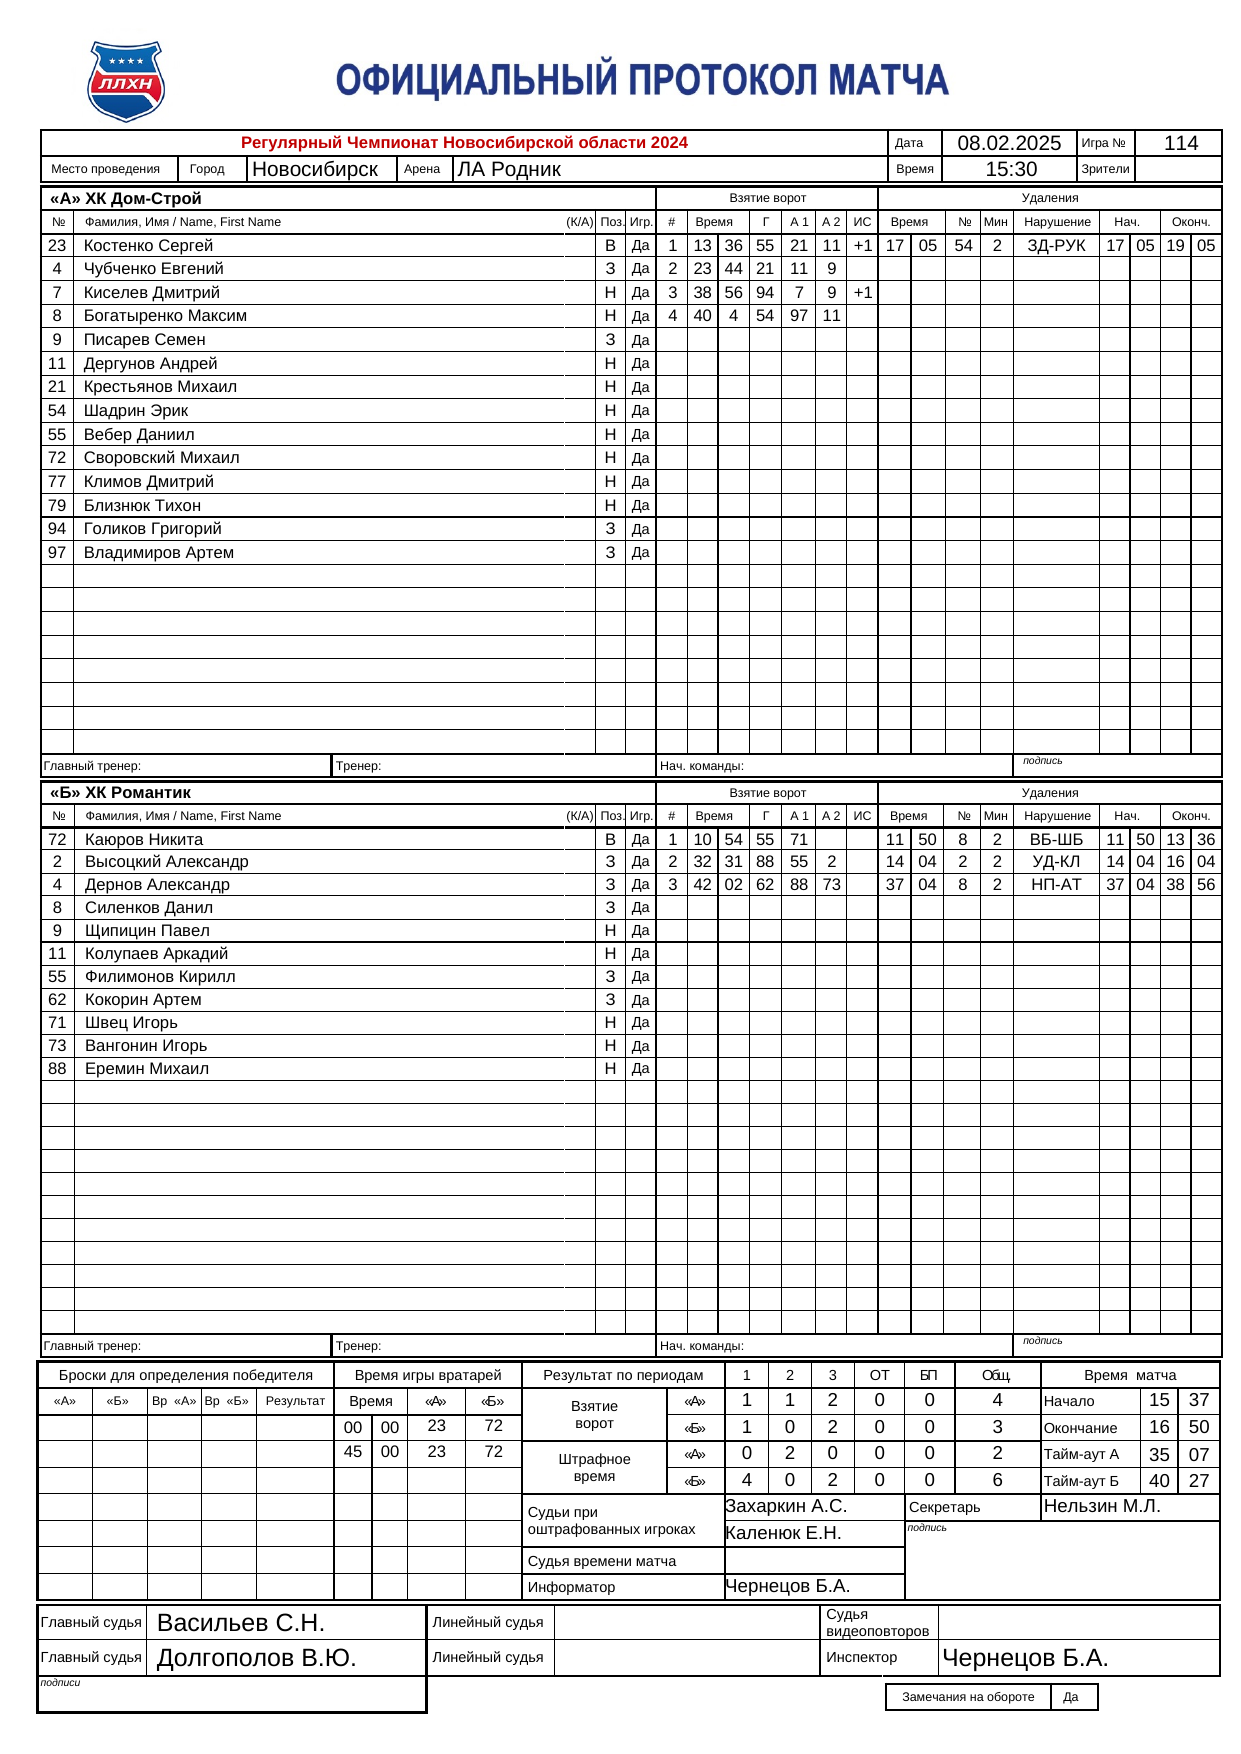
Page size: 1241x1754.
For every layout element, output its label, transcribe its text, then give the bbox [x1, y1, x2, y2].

table_cell [1192, 636, 1221, 658]
table_cell [981, 659, 1013, 682]
table_cell [981, 588, 1013, 611]
table_cell [75, 1288, 564, 1310]
table_cell 0 [905, 1389, 954, 1413]
table_cell Судья времени матча [523, 1548, 724, 1573]
table_cell 40 [688, 305, 717, 327]
table_cell Н [596, 305, 625, 327]
table_cell Писарев Семен [74, 328, 564, 351]
table_cell [42, 707, 73, 729]
table_cell 62 [750, 874, 781, 895]
table_cell 77 [42, 470, 73, 493]
table_cell [657, 683, 687, 706]
table_cell [816, 1081, 846, 1103]
table_cell [879, 730, 910, 753]
table_cell [981, 636, 1013, 658]
table_cell [1100, 1311, 1129, 1333]
table_cell [565, 518, 595, 540]
table_cell [565, 1219, 595, 1241]
table_header Игра № [1078, 131, 1134, 155]
table_cell [657, 470, 687, 493]
table_cell [782, 1150, 815, 1172]
table_cell «Б» [668, 1468, 724, 1493]
table_cell [981, 328, 1013, 351]
table_cell [657, 1058, 687, 1079]
table_header Да [1052, 1685, 1097, 1709]
table_cell [782, 399, 815, 422]
table_cell +1 [847, 235, 877, 256]
table_cell [879, 257, 910, 280]
table_cell «Б» [93, 1389, 147, 1413]
table_cell № [944, 805, 980, 826]
table_cell Высоцкий Александр [75, 850, 564, 872]
table_cell [1136, 157, 1221, 181]
table_cell 2 [769, 1442, 811, 1467]
table_cell [565, 1242, 595, 1264]
table_cell [1100, 1173, 1129, 1195]
table_cell [879, 1058, 910, 1079]
table_cell [688, 1058, 717, 1079]
table_cell [981, 352, 1013, 374]
table_cell [596, 707, 625, 729]
table_cell [75, 1173, 564, 1195]
table_cell [1131, 730, 1160, 753]
table_cell ЛА Родник [454, 157, 887, 181]
table_cell [626, 1288, 655, 1310]
table_cell [688, 494, 717, 516]
table_cell Да [626, 376, 655, 398]
table_cell 23 [42, 235, 73, 256]
table_cell [657, 399, 687, 422]
table_cell [1161, 423, 1190, 445]
table_cell [657, 1012, 687, 1033]
table_cell [42, 1127, 74, 1149]
table_cell [782, 518, 815, 540]
table_cell [944, 920, 980, 941]
table_cell 55 [782, 850, 815, 872]
table_cell [1131, 1058, 1160, 1079]
table_cell А 2 [816, 805, 846, 826]
table_cell 97 [782, 305, 815, 327]
table_cell [944, 1081, 980, 1103]
table_cell [1192, 470, 1221, 493]
table_cell [1161, 896, 1190, 918]
table_cell 8 [42, 896, 74, 918]
table_cell [1192, 1242, 1221, 1264]
table_cell З [596, 874, 625, 895]
table_cell 0 [855, 1442, 904, 1467]
table_cell [688, 612, 717, 634]
table_cell Да [626, 541, 655, 564]
table_cell [750, 399, 781, 422]
table_cell [565, 257, 595, 280]
table_cell [1014, 352, 1099, 374]
table_cell [750, 920, 781, 941]
table_cell УД-КЛ [1014, 850, 1099, 872]
table_cell [1014, 1058, 1099, 1079]
table_cell [981, 1311, 1013, 1333]
table_cell 2 [981, 235, 1013, 256]
table_cell [596, 730, 625, 753]
table_cell Костенко Сергей [74, 235, 564, 256]
table_cell [912, 636, 945, 658]
table_cell [1099, 1682, 1220, 1711]
table_cell 0 [769, 1468, 811, 1493]
table_cell [847, 829, 877, 849]
table_cell [750, 470, 781, 493]
table_cell Н [596, 1058, 625, 1079]
table_cell [596, 1288, 625, 1310]
table_cell [981, 399, 1013, 422]
table_cell [1014, 1196, 1099, 1218]
table_cell [946, 636, 980, 658]
table_cell [847, 494, 877, 516]
table_cell [688, 1219, 717, 1241]
table_cell НП-АТ [1014, 874, 1099, 895]
table_cell [688, 423, 717, 445]
table_cell [782, 1173, 815, 1195]
table_cell [912, 612, 945, 634]
table_cell [93, 1547, 147, 1573]
table_cell 2 [657, 850, 687, 872]
table_cell [565, 989, 595, 1011]
table_cell [719, 376, 749, 398]
table_cell [1192, 1265, 1221, 1287]
table_cell [1014, 636, 1099, 658]
table_cell [688, 1173, 717, 1195]
table_cell [1100, 257, 1129, 280]
table_cell [816, 541, 846, 564]
table_cell [719, 683, 749, 706]
table_cell 0 [855, 1415, 904, 1440]
table_cell 8 [42, 305, 73, 327]
table_cell [42, 588, 73, 611]
table_cell Время [688, 211, 749, 233]
table_cell 1 [657, 829, 687, 849]
table_cell [816, 636, 846, 658]
table_cell [816, 707, 846, 729]
table_cell 9 [816, 281, 846, 303]
table_cell [981, 423, 1013, 445]
table_cell 05 [1192, 235, 1221, 256]
table_cell [879, 305, 910, 327]
table_cell +1 [847, 281, 877, 303]
table_cell [816, 328, 846, 351]
table_cell [912, 1035, 943, 1057]
table_cell Каюров Никита [75, 829, 564, 849]
table_cell Да [626, 352, 655, 374]
table_cell [750, 636, 781, 658]
table_cell [688, 943, 717, 964]
table_cell [74, 707, 564, 729]
table_cell [688, 1035, 717, 1057]
table_cell [981, 943, 1013, 964]
table_cell Н [596, 399, 625, 422]
table_cell [782, 446, 815, 469]
table_cell 54 [750, 305, 781, 327]
table_cell Окончание [1042, 1415, 1140, 1440]
table_cell [1161, 730, 1190, 753]
table_cell [912, 305, 945, 327]
table_cell [1161, 636, 1190, 658]
table_cell [1161, 1173, 1190, 1195]
table_cell 05 [912, 235, 945, 256]
table_cell [1100, 966, 1129, 987]
table_cell [1161, 588, 1190, 611]
table_cell [847, 305, 877, 327]
table_cell [93, 1468, 147, 1493]
table_cell [75, 1104, 564, 1126]
table_cell [883, 1677, 1220, 1681]
table_cell [816, 1150, 846, 1172]
table_cell [816, 470, 846, 493]
table_cell [1131, 943, 1160, 964]
table_cell [782, 541, 815, 564]
table_cell [847, 636, 877, 658]
table_cell [847, 1104, 877, 1126]
table_cell [1014, 612, 1099, 634]
table_cell [912, 896, 943, 918]
table_cell [688, 470, 717, 493]
table_cell [847, 1035, 877, 1057]
table_cell Главный тренер: [42, 755, 330, 776]
table_cell [981, 470, 1013, 493]
table_cell [657, 636, 687, 658]
table_cell [42, 683, 73, 706]
table_cell [565, 636, 595, 658]
table_cell Мин [981, 805, 1013, 826]
table_cell [1131, 1081, 1160, 1103]
table_cell [944, 1127, 980, 1149]
table_cell [719, 966, 749, 987]
table_cell [626, 1081, 655, 1103]
table_cell [626, 636, 655, 658]
table_cell № [42, 805, 74, 826]
table_cell [750, 1173, 781, 1195]
table_cell 1 [769, 1389, 811, 1413]
table_cell [1014, 518, 1099, 540]
table_cell [847, 518, 877, 540]
table_cell [847, 850, 877, 872]
table_cell [657, 1150, 687, 1172]
table_cell Чернецов Б.А. [726, 1575, 904, 1599]
table_cell [657, 730, 687, 753]
table_cell [1192, 1173, 1221, 1195]
table_cell [782, 896, 815, 918]
table_cell [565, 541, 595, 564]
table_cell ВБ-ШБ [1014, 829, 1099, 849]
table_cell [1192, 1196, 1221, 1218]
table_cell [1161, 376, 1190, 398]
table_cell [1192, 730, 1221, 753]
table_cell [816, 399, 846, 422]
table_cell [565, 1081, 595, 1103]
table_cell [1014, 376, 1099, 398]
table_cell [750, 376, 781, 398]
table_cell [879, 1150, 910, 1172]
table_cell ИС [847, 805, 877, 826]
table_cell [847, 943, 877, 964]
table_cell [944, 1012, 980, 1033]
table_cell Время [879, 211, 945, 233]
table_cell [596, 612, 625, 634]
table_cell [879, 1081, 910, 1103]
table_cell [981, 494, 1013, 516]
table_cell [1100, 352, 1129, 374]
table_cell [1131, 966, 1160, 987]
table_cell [847, 541, 877, 564]
table_cell [750, 730, 781, 753]
table_cell [847, 1150, 877, 1172]
table_cell 45 [335, 1441, 371, 1467]
table_cell [879, 1127, 910, 1149]
table_cell [879, 423, 910, 445]
table_cell [750, 565, 781, 587]
table_cell [944, 1219, 980, 1241]
table_cell [466, 1468, 521, 1493]
table_cell Н [596, 352, 625, 374]
table_cell [657, 352, 687, 374]
table_cell [1100, 1219, 1129, 1241]
table_cell Поз. [596, 211, 625, 233]
table_cell [1192, 920, 1221, 941]
table_cell подписи [39, 1677, 425, 1711]
table_cell [1161, 305, 1190, 327]
table_cell [1131, 707, 1160, 729]
table_cell 04 [1131, 874, 1160, 895]
table_cell [750, 659, 781, 682]
table_cell 2 [812, 1468, 854, 1493]
table_cell [657, 494, 687, 516]
table_cell Судья видеоповторов [821, 1606, 938, 1639]
table_cell [981, 612, 1013, 634]
table_cell [1161, 1311, 1190, 1333]
table_cell [847, 399, 877, 422]
table_cell 04 [912, 850, 943, 872]
table_cell [912, 376, 945, 398]
table_cell [981, 518, 1013, 540]
table_cell 35 [1141, 1441, 1177, 1467]
table_cell [847, 1058, 877, 1079]
table_cell [688, 1311, 717, 1333]
table_cell [657, 966, 687, 987]
table_cell [257, 1468, 333, 1493]
table_cell [1192, 1058, 1221, 1079]
table_cell [42, 1081, 74, 1103]
table_cell [944, 1058, 980, 1079]
table_cell Тренер: [333, 1335, 655, 1356]
table_cell Нач. [1100, 211, 1160, 233]
table_cell [373, 1468, 407, 1493]
table_cell [565, 1150, 595, 1172]
table_cell Кокорин Артем [75, 989, 564, 1011]
table_cell [879, 399, 910, 422]
table_cell [719, 1288, 749, 1310]
table_cell подпись [1014, 755, 1221, 776]
table_cell З [596, 541, 625, 564]
table_cell [657, 659, 687, 682]
table_cell [42, 659, 73, 682]
table_cell [42, 1104, 74, 1126]
table_cell [981, 920, 1013, 941]
table_header Удаления [879, 783, 1221, 803]
table_cell [879, 352, 910, 374]
table_cell [1161, 1288, 1190, 1310]
table_cell [565, 659, 595, 682]
table_cell [816, 966, 846, 987]
table_cell Да [626, 1058, 655, 1079]
table_cell Дернов Александр [75, 874, 564, 895]
table_cell [688, 920, 717, 941]
table_cell [750, 707, 781, 729]
table_cell 36 [1192, 829, 1221, 849]
table_cell Да [626, 257, 655, 280]
table_cell [750, 423, 781, 445]
table_cell З [596, 518, 625, 540]
table_cell [565, 966, 595, 987]
table_cell [1192, 352, 1221, 374]
table_cell [944, 1288, 980, 1310]
table_cell [981, 707, 1013, 729]
table_cell [847, 1173, 877, 1195]
table_cell Да [626, 829, 655, 849]
table_cell 73 [816, 874, 846, 895]
table_cell [879, 989, 910, 1011]
table_cell [596, 1219, 625, 1241]
table_cell [1100, 1012, 1129, 1033]
table_cell [750, 943, 781, 964]
table_cell [719, 896, 749, 918]
table_cell [1014, 966, 1099, 987]
table_cell [946, 328, 980, 351]
table_cell [408, 1574, 465, 1599]
table_cell 2 [981, 850, 1013, 872]
table_cell Тайм-аут А [1042, 1441, 1140, 1467]
table_cell 71 [782, 829, 815, 849]
table_cell [1161, 494, 1190, 516]
table_cell 13 [688, 235, 717, 256]
table_cell [719, 1012, 749, 1033]
table_cell [944, 896, 980, 918]
table_cell [981, 376, 1013, 398]
table_cell [373, 1521, 407, 1546]
table_cell З [596, 328, 625, 351]
table_cell [408, 1547, 465, 1573]
table_cell [1192, 659, 1221, 682]
table_cell 6 [956, 1468, 1040, 1493]
table_cell [1100, 305, 1129, 327]
table_cell [1161, 943, 1190, 964]
table_cell [1131, 1196, 1160, 1218]
table_cell [657, 896, 687, 918]
table_cell 0 [905, 1468, 954, 1493]
table_cell Да [626, 1012, 655, 1033]
table_cell [1161, 281, 1190, 303]
table_cell [816, 683, 846, 706]
table_cell [688, 1012, 717, 1033]
table_cell [688, 989, 717, 1011]
table_cell (К/А) [565, 211, 595, 233]
table_cell [565, 1012, 595, 1033]
table_cell [565, 470, 595, 493]
table_cell [1131, 896, 1160, 918]
table_cell [981, 1196, 1013, 1218]
table_cell [847, 707, 877, 729]
table_cell [74, 730, 564, 753]
table_cell [565, 683, 595, 706]
table_cell [1014, 943, 1099, 964]
table_cell Долгополов В.Ю. [147, 1640, 425, 1675]
table_cell [944, 1173, 980, 1195]
table_cell [1131, 328, 1160, 351]
table_cell [565, 423, 595, 445]
table_cell Г [750, 211, 781, 233]
table_cell [1192, 588, 1221, 611]
table_cell [879, 565, 910, 587]
table_cell Да [626, 943, 655, 964]
table_cell 4 [42, 257, 73, 280]
table_cell [74, 683, 564, 706]
table_cell [1131, 1035, 1160, 1057]
table_cell Да [626, 281, 655, 303]
table_cell [879, 1242, 910, 1264]
table_cell [847, 896, 877, 918]
table_cell [626, 588, 655, 611]
table_cell [816, 376, 846, 398]
table_cell [657, 1035, 687, 1057]
table_cell «А» [408, 1389, 465, 1413]
table_cell [75, 1196, 564, 1218]
table_cell З [596, 966, 625, 987]
table_cell [981, 1265, 1013, 1287]
table_cell [946, 707, 980, 729]
table_cell [688, 328, 717, 351]
table_cell [257, 1547, 333, 1573]
table_cell [782, 423, 815, 445]
table_cell [74, 565, 564, 587]
table_cell [946, 352, 980, 374]
table_cell [1131, 352, 1160, 374]
table_cell 44 [719, 257, 749, 280]
table_cell Да [626, 305, 655, 327]
table_cell [1100, 376, 1129, 398]
table_cell [946, 683, 980, 706]
table_cell [257, 1521, 333, 1546]
table_cell [719, 470, 749, 493]
table_cell [1014, 1288, 1099, 1310]
table_cell 10 [688, 829, 717, 849]
table_cell [565, 565, 595, 587]
table_cell [657, 518, 687, 540]
table_header 2 [769, 1363, 811, 1387]
table_cell Да [626, 399, 655, 422]
table_cell [847, 565, 877, 587]
table_cell Захаркин А.С. [726, 1495, 904, 1520]
table_cell [1192, 257, 1221, 280]
table_cell 16 [1161, 850, 1190, 872]
table_cell [944, 1150, 980, 1172]
table_cell 11 [816, 305, 846, 327]
table_cell [782, 1127, 815, 1149]
table_cell [555, 1640, 819, 1675]
table_cell [688, 1081, 717, 1103]
table_cell [1100, 1058, 1129, 1079]
table_cell Вр «А» [148, 1389, 201, 1413]
table_cell 21 [782, 235, 815, 256]
table_cell [1100, 1150, 1129, 1172]
table_cell [1014, 683, 1099, 706]
table_cell [657, 1104, 687, 1126]
table_cell Вр «Б» [202, 1389, 256, 1413]
table_cell [816, 1104, 846, 1126]
table_cell [750, 612, 781, 634]
table_cell [1014, 257, 1099, 280]
table_cell [1131, 305, 1160, 327]
table_cell [1014, 1173, 1099, 1195]
table_cell [879, 707, 910, 729]
table_cell [750, 1012, 781, 1033]
table_cell [946, 541, 980, 564]
table_cell [912, 328, 945, 351]
table_cell [782, 707, 815, 729]
table_cell [626, 612, 655, 634]
table_cell [782, 612, 815, 634]
table_cell [847, 328, 877, 351]
table_cell [1192, 281, 1221, 303]
table_cell [39, 1521, 92, 1546]
table_cell Чубченко Евгений [74, 257, 564, 280]
table_cell [816, 1265, 846, 1287]
table_cell 16 [1141, 1415, 1177, 1440]
table_cell [335, 1468, 371, 1493]
table_cell Мин [981, 211, 1013, 233]
table_cell [912, 1104, 943, 1126]
table_cell [1161, 328, 1190, 351]
table_cell Игр. [626, 805, 655, 826]
table_cell [816, 989, 846, 1011]
table_cell [1014, 541, 1099, 564]
table_cell [750, 1196, 781, 1218]
table_cell [981, 1288, 1013, 1310]
table_cell 7 [42, 281, 73, 303]
table_cell [816, 588, 846, 611]
table_cell [202, 1521, 256, 1546]
table_cell [1161, 707, 1190, 729]
table_cell [74, 659, 564, 682]
table_cell [1131, 565, 1160, 587]
table_cell [719, 730, 749, 753]
table_cell [1014, 494, 1099, 516]
table_cell 50 [912, 829, 943, 849]
table_cell В [596, 829, 625, 849]
table_cell [1100, 1288, 1129, 1310]
table_cell [719, 399, 749, 422]
table_cell 0 [905, 1442, 954, 1467]
table_cell 37 [1179, 1389, 1219, 1413]
table_cell [879, 446, 910, 469]
table_cell Результат [257, 1389, 333, 1413]
table_cell [719, 1035, 749, 1057]
table_cell З [596, 989, 625, 1011]
table_cell [1014, 659, 1099, 682]
table_cell [1100, 1035, 1129, 1057]
table_cell [782, 1081, 815, 1103]
table_cell [816, 494, 846, 516]
table_cell [657, 541, 687, 564]
table_cell [1014, 1242, 1099, 1264]
table_cell [565, 707, 595, 729]
table_cell подпись [906, 1522, 1219, 1599]
table_cell 15:30 [943, 157, 1076, 181]
table_cell [782, 565, 815, 587]
table_cell [847, 1288, 877, 1310]
table_header Общ. [956, 1363, 1040, 1387]
table_cell Г [750, 805, 781, 826]
table_cell 94 [750, 281, 781, 303]
table_cell Голиков Григорий [74, 518, 564, 540]
table_cell [657, 1288, 687, 1310]
table_cell [1131, 683, 1160, 706]
table_cell [565, 1104, 595, 1126]
table_cell [1014, 565, 1099, 587]
table_cell [1014, 446, 1099, 469]
table_cell [750, 588, 781, 611]
table_cell [657, 588, 687, 611]
table_cell [1192, 1311, 1221, 1333]
table_cell Н [596, 376, 625, 398]
table_cell [912, 423, 945, 445]
table_cell [981, 305, 1013, 327]
table_cell Киселев Дмитрий [74, 281, 564, 303]
table_cell [750, 518, 781, 540]
table_cell [912, 1288, 943, 1310]
table_cell [912, 1265, 943, 1287]
table_cell [719, 1081, 749, 1103]
table_cell [1100, 896, 1129, 918]
table_cell [596, 659, 625, 682]
table_cell Да [626, 494, 655, 516]
table_cell [719, 1242, 749, 1264]
table_cell [688, 1104, 717, 1126]
table_cell [912, 588, 945, 611]
table_cell [373, 1574, 407, 1599]
table_cell [879, 1104, 910, 1126]
table_cell [946, 446, 980, 469]
table_cell [93, 1574, 147, 1599]
table_cell [719, 943, 749, 964]
table_cell [944, 1196, 980, 1218]
table_cell [1014, 1219, 1099, 1241]
table_cell 56 [719, 281, 749, 303]
table_cell [946, 730, 980, 753]
table_cell 14 [879, 850, 910, 872]
table_cell [879, 636, 910, 658]
table_cell [939, 1606, 1219, 1639]
table_cell Оконч. [1161, 211, 1221, 233]
table_cell [981, 1035, 1013, 1057]
table_cell [657, 920, 687, 941]
table_cell 00 [373, 1441, 407, 1467]
table_cell [1192, 1035, 1221, 1057]
table_cell [719, 1219, 749, 1241]
table_cell [847, 659, 877, 682]
table_cell [257, 1416, 333, 1440]
table_cell [1192, 494, 1221, 516]
table_cell [946, 470, 980, 493]
table_cell Нач. [1100, 805, 1160, 826]
table_cell [1100, 565, 1129, 587]
table_cell Главный тренер: [42, 1335, 330, 1356]
table_cell [981, 446, 1013, 469]
table_header 08.02.2025 [943, 131, 1076, 155]
table_cell [782, 376, 815, 398]
table_cell [782, 588, 815, 611]
table_cell [1192, 1127, 1221, 1149]
table_cell [782, 683, 815, 706]
table_cell [1014, 281, 1099, 303]
table_cell [879, 1173, 910, 1195]
table_cell [944, 966, 980, 987]
table_cell [750, 1219, 781, 1241]
table_cell [1192, 1012, 1221, 1033]
table_cell [148, 1441, 201, 1467]
table_cell [946, 518, 980, 540]
table_cell 14 [1100, 850, 1129, 872]
table_cell Нарушение [1014, 805, 1099, 826]
table_cell [42, 1196, 74, 1218]
table_cell [879, 541, 910, 564]
table_cell [847, 352, 877, 374]
table_cell [93, 1441, 147, 1467]
table_cell [565, 874, 595, 895]
table_cell [1131, 518, 1160, 540]
table_cell Н [596, 1012, 625, 1033]
table_cell 0 [855, 1468, 904, 1493]
table_cell [626, 1242, 655, 1264]
table_cell Да [626, 423, 655, 445]
table_cell # [657, 805, 687, 826]
table_cell [782, 920, 815, 941]
table_cell [74, 588, 564, 611]
table_cell 88 [750, 850, 781, 872]
table_cell [1131, 1012, 1160, 1033]
table_cell 2 [657, 257, 687, 280]
table_cell [596, 1196, 625, 1218]
table_cell [782, 943, 815, 964]
table_cell [981, 896, 1013, 918]
table_cell [39, 1494, 92, 1520]
table_cell 72 [466, 1416, 521, 1440]
table_cell [847, 966, 877, 987]
table_cell [1161, 1150, 1190, 1172]
table_cell [1131, 423, 1160, 445]
table_cell [750, 328, 781, 351]
table_cell [782, 328, 815, 351]
table_cell 1 [726, 1415, 768, 1440]
table_cell [657, 989, 687, 1011]
table_cell [847, 470, 877, 493]
table_cell Арена [398, 157, 452, 181]
table_cell [626, 707, 655, 729]
table_cell [782, 1288, 815, 1310]
table_cell [750, 1150, 781, 1172]
table_cell [1100, 423, 1129, 445]
table_cell [202, 1441, 256, 1467]
table_cell [847, 1311, 877, 1333]
table_cell Да [626, 328, 655, 351]
table_cell [257, 1494, 333, 1520]
table_cell [42, 1265, 74, 1287]
table_cell [1192, 1288, 1221, 1310]
table_cell [1161, 1012, 1190, 1033]
table_header Взятие ворот [657, 188, 877, 209]
table_cell [565, 1035, 595, 1057]
table_cell [1161, 920, 1190, 941]
table_cell [202, 1468, 256, 1493]
table_cell [1131, 1104, 1160, 1126]
table_cell [912, 1150, 943, 1172]
table_cell [879, 920, 910, 941]
table_cell 2 [816, 850, 846, 872]
table_cell [944, 1265, 980, 1287]
table_cell «А» [668, 1389, 724, 1413]
table_header Дата [889, 131, 941, 155]
table_cell [1100, 281, 1129, 303]
table_cell 04 [1131, 850, 1160, 872]
table_cell [202, 1547, 256, 1573]
table_cell [782, 730, 815, 753]
table_cell [1100, 518, 1129, 540]
table_cell [39, 1547, 92, 1573]
table_cell Да [626, 874, 655, 895]
table_cell [847, 1081, 877, 1103]
table_cell [148, 1521, 201, 1546]
table_cell [1192, 966, 1221, 987]
table_cell [1131, 1173, 1160, 1195]
table_cell 3 [956, 1415, 1040, 1440]
table_cell [719, 1196, 749, 1218]
table_cell Тренер: [333, 755, 655, 776]
table_cell [373, 1547, 407, 1573]
table_cell Щипицин Павел [75, 920, 564, 941]
table_cell [719, 1127, 749, 1149]
table_cell Секретарь [906, 1495, 1040, 1520]
table_cell [719, 588, 749, 611]
table_cell [1161, 541, 1190, 564]
table_cell 04 [912, 874, 943, 895]
table_cell 32 [688, 850, 717, 872]
table_cell [1131, 399, 1160, 422]
table_cell [912, 920, 943, 941]
table_cell [782, 1265, 815, 1287]
table_cell [1192, 896, 1221, 918]
table_cell [688, 1288, 717, 1310]
table_cell [657, 1173, 687, 1195]
table_cell [879, 612, 910, 634]
table_cell [912, 281, 945, 303]
table_cell [42, 1173, 74, 1195]
table_cell Крестьянов Михаил [74, 376, 564, 398]
table_cell 50 [1131, 829, 1160, 849]
table_cell [1131, 281, 1160, 303]
table_cell (К/А) [565, 805, 595, 826]
table_cell подпись [1014, 1335, 1221, 1356]
table_cell ИС [847, 211, 877, 233]
table_cell [565, 1265, 595, 1287]
table_cell 8 [944, 874, 980, 895]
table_cell [912, 1219, 943, 1241]
table_cell [335, 1494, 371, 1520]
table_cell [782, 470, 815, 493]
table_cell [596, 588, 625, 611]
table_cell [816, 1058, 846, 1079]
table_cell [816, 1173, 846, 1195]
table_cell [782, 636, 815, 658]
table_cell [847, 1242, 877, 1264]
table_cell [1014, 423, 1099, 445]
table_cell [74, 612, 564, 634]
table_cell 00 [373, 1416, 407, 1440]
table_cell Чернецов Б.А. [939, 1640, 1219, 1675]
table_cell [1100, 1081, 1129, 1103]
table_cell 94 [42, 518, 73, 540]
table_cell [626, 1150, 655, 1172]
table_cell [944, 1035, 980, 1057]
table_cell [719, 494, 749, 516]
table_cell Линейный судья [428, 1606, 554, 1639]
table_cell [408, 1521, 465, 1546]
table_cell [42, 636, 73, 658]
table_cell Фамилия, Имя / Name, First Name [74, 211, 565, 233]
table_cell 40 [1141, 1468, 1177, 1493]
table_cell [596, 1150, 625, 1172]
table_cell Да [626, 235, 655, 256]
table_cell [657, 1311, 687, 1333]
table_cell [879, 494, 910, 516]
table_cell Оконч. [1161, 805, 1221, 826]
table_cell [657, 1265, 687, 1287]
table_cell 11 [42, 352, 73, 374]
table_cell [912, 1127, 943, 1149]
table_cell [719, 352, 749, 374]
table_cell [946, 588, 980, 611]
table_cell [879, 966, 910, 987]
table_cell 17 [1100, 235, 1129, 256]
table_cell [719, 565, 749, 587]
table_header «Б» ХК Романтик [42, 783, 655, 803]
table_cell [944, 943, 980, 964]
table_cell [565, 1173, 595, 1195]
table_cell [148, 1547, 201, 1573]
table_cell [1014, 1127, 1099, 1149]
table_cell 04 [1192, 850, 1221, 872]
table_cell [816, 1196, 846, 1218]
table_cell [626, 1127, 655, 1149]
table_cell 97 [42, 541, 73, 564]
table_cell [719, 328, 749, 351]
table_cell Н [596, 494, 625, 516]
table_cell 1 [726, 1389, 768, 1413]
table_cell 55 [42, 423, 73, 445]
table_cell [912, 707, 945, 729]
table_cell [1192, 612, 1221, 634]
table_cell [1131, 1150, 1160, 1172]
table_header Время игры вратарей [335, 1363, 521, 1387]
table_cell [565, 588, 595, 611]
table_cell [719, 612, 749, 634]
table_cell Нарушение [1014, 211, 1099, 233]
table_cell [946, 376, 980, 398]
table_cell 23 [688, 257, 717, 280]
table_cell [688, 376, 717, 398]
table_cell [688, 966, 717, 987]
table_cell [879, 518, 910, 540]
table_cell [148, 1416, 201, 1440]
table_header ОТ [855, 1363, 904, 1387]
table_cell Главный судья [39, 1606, 146, 1639]
table_cell [782, 1242, 815, 1264]
table_cell [816, 352, 846, 374]
table_cell [719, 1150, 749, 1172]
table_cell [565, 494, 595, 516]
table_cell [944, 1104, 980, 1126]
table_cell [750, 683, 781, 706]
table_cell [626, 659, 655, 682]
table_cell [944, 1242, 980, 1264]
table_cell [847, 920, 877, 941]
table_cell [1100, 1196, 1129, 1218]
table_cell [1100, 989, 1129, 1011]
table_cell 62 [42, 989, 74, 1011]
table_cell [946, 305, 980, 327]
table_cell [750, 896, 781, 918]
table_cell [879, 683, 910, 706]
table_cell [1131, 1288, 1160, 1310]
table_cell 15 [1141, 1389, 1177, 1413]
table_cell [657, 943, 687, 964]
table_cell [93, 1521, 147, 1546]
table_cell [912, 683, 945, 706]
table_cell [626, 1173, 655, 1195]
table_cell [946, 612, 980, 634]
table_cell Да [626, 470, 655, 493]
table_cell [1014, 470, 1099, 493]
table_cell 05 [1131, 235, 1160, 256]
table_cell [719, 920, 749, 941]
table_cell [1014, 1104, 1099, 1126]
table_cell [1131, 446, 1160, 469]
table_cell [816, 1127, 846, 1149]
table_cell [782, 1311, 815, 1333]
table_cell [42, 565, 73, 587]
table_cell [1192, 399, 1221, 422]
table_cell [816, 518, 846, 540]
table_cell [946, 423, 980, 445]
table_cell [1014, 1081, 1099, 1103]
table_cell 38 [1161, 874, 1190, 895]
table_cell [719, 707, 749, 729]
table_cell [1161, 1242, 1190, 1264]
table_cell А 2 [816, 211, 846, 233]
table_cell Владимиров Артем [74, 541, 564, 564]
table_cell [565, 399, 595, 422]
table_cell [1131, 612, 1160, 634]
table_cell Близнюк Тихон [74, 494, 564, 516]
table_cell [719, 636, 749, 658]
table_cell 23 [408, 1441, 465, 1467]
table_cell [148, 1468, 201, 1493]
table_cell [750, 966, 781, 987]
table_cell [981, 1242, 1013, 1264]
table_cell Да [626, 1035, 655, 1057]
table_cell [782, 1012, 815, 1033]
table_cell [981, 1104, 1013, 1126]
table_cell [596, 636, 625, 658]
table_cell [466, 1547, 521, 1573]
table_cell Город [179, 157, 246, 181]
table_cell [1161, 612, 1190, 634]
table_cell [879, 376, 910, 398]
table_cell Н [596, 920, 625, 941]
table_cell [750, 1265, 781, 1287]
table_cell 56 [1192, 874, 1221, 895]
table_cell [565, 352, 595, 374]
table_cell [42, 612, 73, 634]
table_cell [981, 257, 1013, 280]
table_cell [1131, 1127, 1160, 1149]
table_cell [847, 588, 877, 611]
table_cell [816, 896, 846, 918]
table_cell [688, 1265, 717, 1287]
table_cell 54 [946, 235, 980, 256]
table_cell [1100, 683, 1129, 706]
table_cell [847, 683, 877, 706]
picture [5, 28, 1179, 129]
table_cell 11 [879, 829, 910, 849]
table_cell [688, 1150, 717, 1172]
table_cell [565, 305, 595, 327]
table_cell [596, 1104, 625, 1126]
table_cell [750, 1035, 781, 1057]
table_cell [1192, 943, 1221, 964]
table_cell [1161, 399, 1190, 422]
table_cell [1100, 1265, 1129, 1287]
table_cell 2 [42, 850, 74, 872]
table_cell [596, 683, 625, 706]
table_cell [565, 612, 595, 634]
table_cell [719, 1311, 749, 1333]
table_cell [74, 636, 564, 658]
table_cell Время [889, 157, 941, 181]
table_cell [626, 1265, 655, 1287]
table_cell [816, 446, 846, 469]
table_cell [1131, 920, 1160, 941]
table_cell [1192, 707, 1221, 729]
table_cell 2 [944, 850, 980, 872]
table_cell [879, 1311, 910, 1333]
table_cell [42, 1150, 74, 1172]
table_cell [1100, 707, 1129, 729]
table_cell 21 [42, 376, 73, 398]
table_cell [750, 1311, 781, 1333]
table_cell [816, 612, 846, 634]
table_cell [596, 1311, 625, 1333]
table_cell З [596, 850, 625, 872]
table_cell 23 [408, 1416, 465, 1440]
table_cell [1014, 328, 1099, 351]
table_cell [750, 1242, 781, 1264]
table_cell [1014, 588, 1099, 611]
table_cell [847, 989, 877, 1011]
table_cell [816, 730, 846, 753]
table_cell [719, 423, 749, 445]
table_cell [981, 1219, 1013, 1241]
table_cell [981, 1058, 1013, 1079]
table_cell [565, 943, 595, 964]
table_cell [912, 730, 945, 753]
table_cell [816, 1288, 846, 1310]
table_cell [1192, 1150, 1221, 1172]
table_cell [373, 1494, 407, 1520]
table_cell [912, 470, 945, 493]
table_cell [1192, 1219, 1221, 1241]
table_cell [946, 257, 980, 280]
table_cell [688, 399, 717, 422]
table_cell Да [626, 966, 655, 987]
table_cell [1014, 920, 1099, 941]
table_cell [1192, 541, 1221, 564]
table_cell [847, 1219, 877, 1241]
table_header 114 [1136, 131, 1221, 155]
table_cell Начало [1042, 1389, 1140, 1413]
table_cell [750, 541, 781, 564]
table_cell [1192, 1104, 1221, 1126]
table_cell [750, 1081, 781, 1103]
table_cell [782, 1219, 815, 1241]
table_cell 72 [42, 829, 74, 849]
table_cell [1161, 257, 1190, 280]
table_cell [912, 494, 945, 516]
table_cell 9 [816, 257, 846, 280]
table_cell [782, 494, 815, 516]
table_cell [657, 423, 687, 445]
table_cell [816, 1219, 846, 1241]
table_cell [750, 1288, 781, 1310]
table_cell [565, 1288, 595, 1310]
table_cell Игр. [626, 211, 655, 233]
table_cell [148, 1574, 201, 1599]
table_cell [847, 730, 877, 753]
table_cell [912, 1173, 943, 1195]
table_cell 02 [719, 874, 749, 895]
table_cell [657, 1081, 687, 1103]
table_cell [657, 328, 687, 351]
table_cell [946, 565, 980, 587]
table_cell [782, 1196, 815, 1218]
table_cell [565, 730, 595, 753]
table_cell [1100, 494, 1129, 516]
table_cell Время [879, 805, 943, 826]
table_cell [257, 1441, 333, 1467]
table_cell [657, 1242, 687, 1264]
table_cell [565, 1127, 595, 1149]
table_cell [750, 989, 781, 1011]
table_cell 0 [855, 1389, 904, 1413]
table_cell [847, 1012, 877, 1033]
table_cell [912, 399, 945, 422]
table_cell [688, 1127, 717, 1149]
table_cell 17 [879, 235, 910, 256]
table_cell [981, 541, 1013, 564]
table_cell Взятие ворот [523, 1389, 666, 1440]
table_cell [596, 1127, 625, 1149]
table_cell 50 [1179, 1415, 1219, 1440]
table_cell [1100, 588, 1129, 611]
table_cell «Б » [466, 1389, 521, 1413]
table_cell Тайм-аут Б [1042, 1468, 1140, 1493]
table_cell Силенков Данил [75, 896, 564, 918]
table_cell 4 [719, 305, 749, 327]
table_cell [816, 1012, 846, 1033]
table_cell [912, 257, 945, 280]
table_header Замечания на обороте [887, 1685, 1050, 1709]
table_cell [1131, 659, 1160, 682]
table_cell [1131, 376, 1160, 398]
table_cell 2 [981, 874, 1013, 895]
table_cell [1192, 446, 1221, 469]
table_cell [1131, 588, 1160, 611]
table_cell [1014, 1265, 1099, 1287]
table_cell [596, 565, 625, 587]
table_header Взятие ворот [657, 783, 877, 803]
table_cell [1100, 1127, 1129, 1149]
table_cell [202, 1574, 256, 1599]
table_cell [565, 920, 595, 941]
table_cell [148, 1494, 201, 1520]
table_cell [1100, 470, 1129, 493]
table_cell [626, 683, 655, 706]
table_cell Да [626, 850, 655, 872]
table_cell [912, 659, 945, 682]
table_cell 7 [782, 281, 815, 303]
table_header «А» ХК Дом-Строй [42, 188, 655, 209]
table_cell [782, 1104, 815, 1126]
table_cell 55 [750, 235, 781, 256]
table_cell [75, 1081, 564, 1103]
table_cell # [657, 211, 687, 233]
table_cell Швец Игорь [75, 1012, 564, 1033]
table_cell [719, 989, 749, 1011]
table_cell [688, 1196, 717, 1218]
table_cell [847, 874, 877, 895]
table_cell [946, 399, 980, 422]
table_cell [42, 1288, 74, 1310]
table_cell [944, 1311, 980, 1333]
table_cell [1131, 1242, 1160, 1264]
table_header Результат по периодам [523, 1363, 724, 1387]
table_cell Богатыренко Максим [74, 305, 564, 327]
table_cell [847, 1127, 877, 1149]
table_cell [1192, 328, 1221, 351]
table_cell [782, 989, 815, 1011]
table_cell [42, 730, 73, 753]
table_cell [879, 1196, 910, 1218]
table_cell [42, 1242, 74, 1264]
table_cell [719, 446, 749, 469]
table_cell [1100, 399, 1129, 422]
table_cell [879, 896, 910, 918]
table_cell [1131, 989, 1160, 1011]
table_cell Нач. команды: [657, 1335, 1012, 1356]
table_cell [912, 446, 945, 469]
table_cell Штрафное время [523, 1442, 666, 1493]
table_cell [879, 588, 910, 611]
table_cell [1192, 518, 1221, 540]
table_cell [879, 1035, 910, 1057]
table_cell [879, 470, 910, 493]
table_cell [981, 989, 1013, 1011]
table_cell [565, 235, 595, 256]
table_cell [408, 1468, 465, 1493]
table_cell [565, 896, 595, 918]
table_cell [688, 518, 717, 540]
table_cell [1014, 1035, 1099, 1057]
table_cell Вангонин Игорь [75, 1035, 564, 1057]
table_cell [912, 1081, 943, 1103]
table_cell Н [596, 423, 625, 445]
table_cell Информатор [523, 1575, 724, 1599]
table_cell [1161, 1035, 1190, 1057]
table_cell [879, 1288, 910, 1310]
table_cell [1161, 1104, 1190, 1126]
table_cell [596, 1242, 625, 1264]
table_cell 2 [981, 829, 1013, 849]
table_cell 1 [657, 235, 687, 256]
table_cell [816, 829, 846, 849]
table_cell [596, 1173, 625, 1195]
table_cell [1192, 683, 1221, 706]
table_cell [912, 541, 945, 564]
table_cell 54 [719, 829, 749, 849]
table_cell 0 [812, 1442, 854, 1467]
table_cell «А» [668, 1442, 724, 1467]
table_cell [981, 1012, 1013, 1033]
table_cell [75, 1265, 564, 1287]
table_cell [946, 281, 980, 303]
table_cell [719, 659, 749, 682]
table_cell [688, 352, 717, 374]
table_cell [1161, 683, 1190, 706]
table_cell 4 [956, 1389, 1040, 1413]
table_cell 0 [769, 1415, 811, 1440]
table_cell 54 [42, 399, 73, 422]
table_cell [688, 707, 717, 729]
table_cell 11 [816, 235, 846, 256]
table_cell 31 [719, 850, 749, 872]
table_cell [726, 1548, 904, 1573]
table_cell [657, 1196, 687, 1218]
table_cell [1161, 966, 1190, 987]
table_cell [719, 1104, 749, 1126]
table_cell [847, 612, 877, 634]
table_cell [719, 518, 749, 540]
table_cell Н [596, 446, 625, 469]
table_cell [93, 1494, 147, 1520]
table_cell [782, 966, 815, 987]
table_cell [1161, 989, 1190, 1011]
table_cell 0 [726, 1442, 768, 1467]
table_header 3 [812, 1363, 854, 1387]
table_cell [1014, 1150, 1099, 1172]
table_cell [912, 1012, 943, 1033]
table_cell [626, 1219, 655, 1241]
table_cell [879, 943, 910, 964]
table_cell Нач. команды: [657, 755, 1012, 776]
table_cell 38 [688, 281, 717, 303]
table_cell [816, 659, 846, 682]
table_cell Зрители [1078, 157, 1134, 181]
table_cell 13 [1161, 829, 1190, 849]
table_cell 55 [42, 966, 74, 987]
table_cell [782, 659, 815, 682]
table_cell [1161, 1219, 1190, 1241]
table_cell [1100, 1242, 1129, 1264]
table_cell [782, 352, 815, 374]
table_cell 9 [42, 920, 74, 941]
table_cell [657, 1127, 687, 1149]
table_cell [626, 565, 655, 587]
table_cell [981, 966, 1013, 987]
table_cell Да [626, 896, 655, 918]
table_cell [202, 1416, 256, 1440]
table_cell [879, 281, 910, 303]
table_cell Время [688, 805, 749, 826]
table_cell 27 [1179, 1468, 1219, 1493]
table_cell [1100, 730, 1129, 753]
table_cell 19 [1161, 235, 1190, 256]
table_cell [565, 1196, 595, 1218]
table_cell [688, 896, 717, 918]
table_cell 37 [1100, 874, 1129, 895]
table_cell [750, 352, 781, 374]
table_cell [750, 1104, 781, 1126]
table_cell Васильев С.Н. [147, 1606, 425, 1639]
table_cell 2 [812, 1415, 854, 1440]
table_cell [1100, 636, 1129, 658]
table_cell [466, 1574, 521, 1599]
table_cell 88 [42, 1058, 74, 1079]
table_cell Новосибирск [248, 157, 396, 181]
table_cell [93, 1416, 147, 1440]
table_cell [981, 683, 1013, 706]
table_cell 11 [1100, 829, 1129, 849]
table_cell 73 [42, 1035, 74, 1057]
table_cell [1014, 989, 1099, 1011]
table_cell [1192, 989, 1221, 1011]
table_cell [1014, 730, 1099, 753]
table_cell [1192, 305, 1221, 327]
table_header 1 [726, 1363, 768, 1387]
table_cell [1192, 1081, 1221, 1103]
table_cell Н [596, 943, 625, 964]
table_cell [912, 966, 943, 987]
table_cell [1100, 328, 1129, 351]
table_cell 00 [335, 1416, 371, 1440]
table_cell [75, 1242, 564, 1264]
table_cell [565, 376, 595, 398]
table_cell Нельзин М.Л. [1042, 1495, 1219, 1520]
table_cell [1100, 446, 1129, 469]
table_cell [912, 565, 945, 587]
table_cell 3 [657, 874, 687, 895]
table_cell [688, 446, 717, 469]
table_cell [719, 541, 749, 564]
table_cell № [42, 211, 73, 233]
table_cell [657, 376, 687, 398]
table_cell [1131, 1265, 1160, 1287]
table_cell «Б» [668, 1415, 724, 1440]
table_cell [466, 1494, 521, 1520]
table_cell [1014, 399, 1099, 422]
table_cell 72 [466, 1441, 521, 1467]
table_cell [816, 565, 846, 587]
table_cell [1192, 423, 1221, 445]
table_cell [1014, 707, 1099, 729]
table_cell [944, 989, 980, 1011]
table_cell [1161, 659, 1190, 682]
table_cell Н [596, 1035, 625, 1057]
table_cell 4 [726, 1468, 768, 1493]
table_cell [688, 565, 717, 587]
table_cell [912, 1196, 943, 1218]
table_cell [1100, 1104, 1129, 1126]
table_cell [1014, 1012, 1099, 1033]
table_cell [816, 920, 846, 941]
table_cell [1131, 470, 1160, 493]
table_cell [565, 1058, 595, 1079]
table_cell [1100, 943, 1129, 964]
table_cell [946, 494, 980, 516]
table_cell [816, 423, 846, 445]
table_cell [1131, 636, 1160, 658]
table_cell [626, 730, 655, 753]
table_cell «А» [39, 1389, 92, 1413]
table_cell [688, 730, 717, 753]
table_header Броски для определения победителя [39, 1363, 333, 1387]
table_cell [912, 989, 943, 1011]
table_cell [912, 352, 945, 374]
table_cell [981, 565, 1013, 587]
table_cell [657, 446, 687, 469]
table_cell [1100, 612, 1129, 634]
table_cell Инспектор [821, 1640, 938, 1675]
table_cell [75, 1127, 564, 1149]
table_cell В [596, 235, 625, 256]
table_cell Поз. [596, 805, 625, 826]
table_cell [39, 1416, 92, 1440]
table_cell [719, 1058, 749, 1079]
table_cell [565, 850, 595, 872]
table_cell 36 [719, 235, 749, 256]
table_cell [688, 659, 717, 682]
table_cell [1161, 470, 1190, 493]
table_cell Колупаев Аркадий [75, 943, 564, 964]
table_cell 88 [782, 874, 815, 895]
table_cell Место проведения [42, 157, 177, 181]
table_cell 4 [657, 305, 687, 327]
table_cell [750, 494, 781, 516]
table_header Время матча [1042, 1363, 1219, 1387]
table_cell Да [626, 989, 655, 1011]
table_cell Н [596, 281, 625, 303]
table_cell 21 [750, 257, 781, 280]
table_cell Главный судья [39, 1640, 146, 1675]
table_cell [1014, 896, 1099, 918]
table_cell Н [596, 470, 625, 493]
table_cell 4 [42, 874, 74, 895]
table_cell Дергунов Андрей [74, 352, 564, 374]
table_cell Вебер Даниил [74, 423, 564, 445]
table_cell [1131, 1311, 1160, 1333]
table_cell № [946, 211, 980, 233]
table_cell [657, 1219, 687, 1241]
table_cell [39, 1468, 92, 1493]
table_cell [1161, 1058, 1190, 1079]
table_cell [719, 1173, 749, 1195]
table_cell [879, 1012, 910, 1033]
table_cell [555, 1606, 819, 1639]
table_cell [847, 1196, 877, 1218]
table_cell [335, 1521, 371, 1546]
table_cell [688, 541, 717, 564]
table_cell [1131, 541, 1160, 564]
table_cell [596, 1265, 625, 1287]
table_cell [879, 1219, 910, 1241]
table_cell [782, 1058, 815, 1079]
table_cell [42, 1219, 74, 1241]
table_cell Фамилия, Имя / Name, First Name [75, 805, 565, 826]
table_cell [42, 1311, 74, 1333]
table_cell [981, 281, 1013, 303]
table_cell [39, 1441, 92, 1467]
table_cell [75, 1150, 564, 1172]
table_cell [847, 446, 877, 469]
table_cell З [596, 896, 625, 918]
table_cell [879, 1265, 910, 1287]
table_cell [688, 1242, 717, 1264]
table_cell [596, 1081, 625, 1103]
table_cell 07 [1179, 1441, 1219, 1467]
table_cell 8 [944, 829, 980, 849]
table_cell [565, 328, 595, 351]
table_cell [912, 1058, 943, 1079]
table_cell [688, 588, 717, 611]
table_cell 79 [42, 494, 73, 516]
table_cell [1131, 494, 1160, 516]
table_cell [1161, 518, 1190, 540]
table_cell [202, 1494, 256, 1520]
table_cell [816, 1311, 846, 1333]
table_cell 37 [879, 874, 910, 895]
table_cell [1100, 920, 1129, 941]
table_cell [466, 1521, 521, 1546]
table_cell [626, 1311, 655, 1333]
table_cell [1192, 565, 1221, 587]
table_cell Своровский Михаил [74, 446, 564, 469]
table_cell Да [626, 920, 655, 941]
table_cell [565, 281, 595, 303]
table_cell [565, 829, 595, 849]
table_cell 11 [782, 257, 815, 280]
table_cell [1014, 1311, 1099, 1333]
table_cell [847, 423, 877, 445]
table_cell [816, 943, 846, 964]
table_cell ЗД-РУК [1014, 235, 1099, 256]
table_cell [981, 730, 1013, 753]
table_cell [1131, 1219, 1160, 1241]
table_cell 72 [42, 446, 73, 469]
table_cell [657, 707, 687, 729]
table_cell Еремин Михаил [75, 1058, 564, 1079]
table_cell [75, 1311, 564, 1333]
table_cell [981, 1081, 1013, 1103]
table_cell [1192, 376, 1221, 398]
table_cell [565, 446, 595, 469]
table_cell [626, 1104, 655, 1126]
table_cell 9 [42, 328, 73, 351]
table_cell 3 [657, 281, 687, 303]
table_cell [981, 1173, 1013, 1195]
table_cell [750, 446, 781, 469]
table_cell [946, 659, 980, 682]
table_cell 71 [42, 1012, 74, 1033]
table_cell Да [626, 446, 655, 469]
table_cell 42 [688, 874, 717, 895]
table_cell [257, 1574, 333, 1599]
table_cell [688, 683, 717, 706]
table_cell 0 [905, 1415, 954, 1440]
table_cell [1161, 1265, 1190, 1287]
table_header Регулярный Чемпионат Новосибирской области 2024 [42, 131, 887, 155]
table_cell [750, 1058, 781, 1079]
table_cell [981, 1150, 1013, 1172]
table_cell [626, 1196, 655, 1218]
table_cell [782, 1035, 815, 1057]
table_cell [912, 518, 945, 540]
table_cell 2 [812, 1389, 854, 1413]
table_cell [719, 1265, 749, 1287]
table_cell [657, 565, 687, 587]
table_cell [657, 612, 687, 634]
table_cell А 1 [782, 805, 815, 826]
table_cell Климов Дмитрий [74, 470, 564, 493]
table_cell [39, 1574, 92, 1599]
table_cell [816, 1242, 846, 1264]
table_cell Время [335, 1389, 407, 1413]
table_cell [1161, 1081, 1190, 1103]
table_cell [981, 1127, 1013, 1149]
table_cell [565, 1311, 595, 1333]
table_cell [816, 1035, 846, 1057]
table_cell Шадрин Эрик [74, 399, 564, 422]
table_header БП [905, 1363, 954, 1387]
table_cell [750, 1127, 781, 1149]
table_cell [912, 943, 943, 964]
table_cell З [596, 257, 625, 280]
table_cell Линейный судья [428, 1640, 554, 1675]
table_cell [428, 1677, 882, 1711]
table_cell [1161, 1196, 1190, 1218]
table_cell 2 [956, 1442, 1040, 1467]
table_cell [1161, 1127, 1190, 1149]
table_cell [912, 1311, 943, 1333]
table_cell [335, 1574, 371, 1599]
table_cell [847, 1265, 877, 1287]
table_cell [1131, 257, 1160, 280]
table_cell [912, 1242, 943, 1264]
table_cell Да [626, 518, 655, 540]
table_cell [335, 1547, 371, 1573]
table_cell [408, 1494, 465, 1520]
table_cell [879, 659, 910, 682]
table_cell [1161, 352, 1190, 374]
table_cell [1161, 565, 1190, 587]
table_cell [1161, 446, 1190, 469]
table_cell [879, 328, 910, 351]
table_cell Каленюк Е.Н. [726, 1521, 904, 1546]
table_cell А 1 [782, 211, 815, 233]
table_cell [75, 1219, 564, 1241]
table_cell [847, 376, 877, 398]
table_cell 55 [750, 829, 781, 849]
table_cell [688, 636, 717, 658]
table_cell [1100, 659, 1129, 682]
table_cell [1014, 305, 1099, 327]
table_cell Филимонов Кирилл [75, 966, 564, 987]
table_cell [847, 257, 877, 280]
table_cell [1100, 541, 1129, 564]
table_header Удаления [879, 188, 1221, 209]
table_cell 11 [42, 943, 74, 964]
table_cell Судьи при оштрафованных игроках [523, 1495, 724, 1546]
